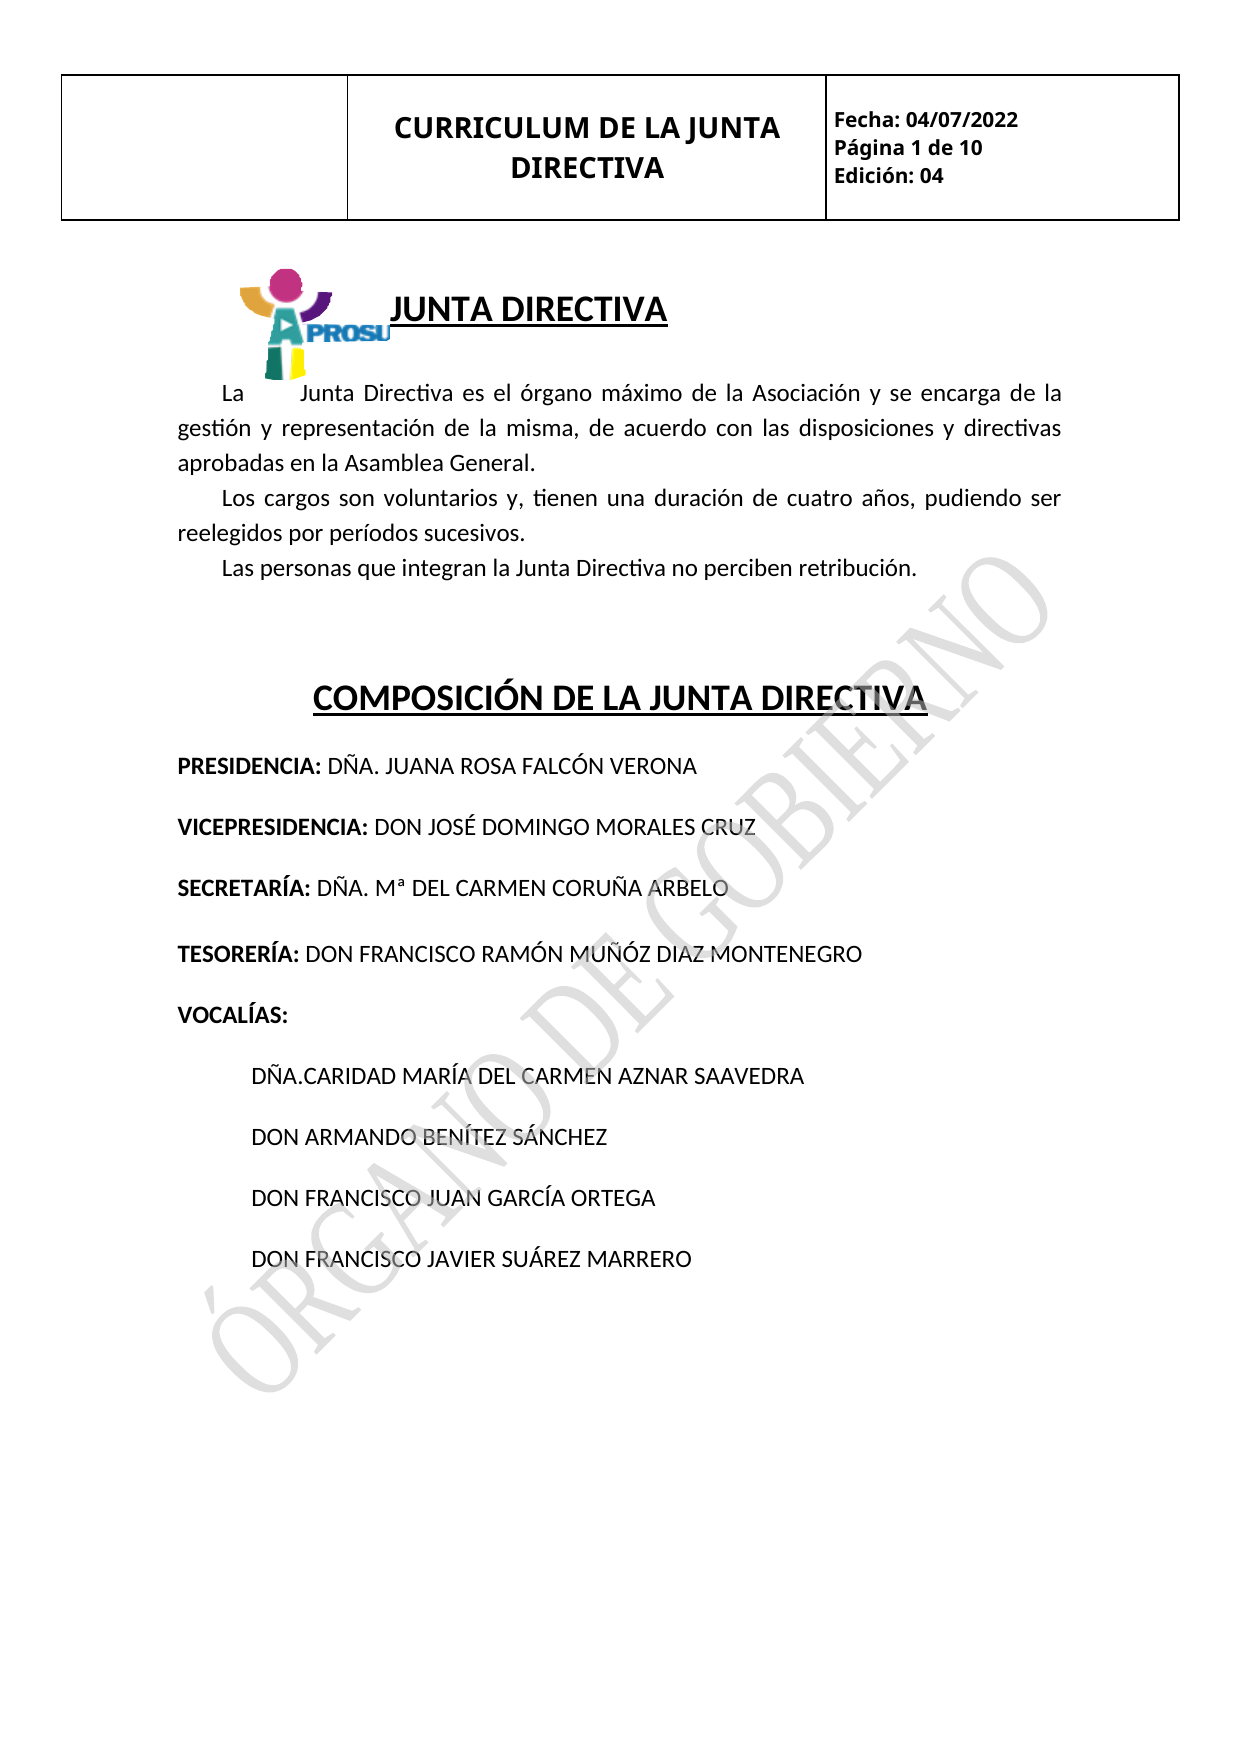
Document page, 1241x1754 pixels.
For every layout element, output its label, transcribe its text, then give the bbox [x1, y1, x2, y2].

text DÑA.CARIDAD MARÍA DEL CARMEN AZNAR SAAVEDRA [472, 1062, 530, 1091]
text [642, 999, 1063, 1030]
text VOCALÍAS: [177, 999, 542, 1030]
text DON FRANCISCO JAVIER SUÁREZ MARRERO [385, 1243, 1063, 1274]
text DÑA.CARIDAD MARÍA DEL CARMEN AZNAR SAAVEDRA [177, 1060, 475, 1091]
text La Junta Directiva es el órgano máximo de la Asociación y se encarga de la gestión y representación de la misma, de acuerdo con las disposiciones y directivas aprobadas en la Asamblea General. [177, 377, 1063, 477]
text DON FRANCISCO JUAN GARCÍA ORTEGA [409, 1182, 1063, 1213]
text DON ARMANDO BENÍTEZ SÁNCHEZ [466, 1121, 1063, 1152]
text Las personas que integran la Junta Directiva no perciben retribución. [177, 552, 1063, 582]
text TESORERÍA: DON FRANCISCO RAMÓN MUÑÓZ DIAZ MONTENEGRO [177, 938, 598, 969]
text JUNTA DIRECTIVA [177, 285, 1063, 331]
text COMPOSICIÓN DE LA JUNTA DIRECTIVA [867, 674, 903, 703]
text [594, 999, 638, 1030]
text [805, 751, 864, 781]
text COMPOSICIÓN DE LA JUNTA DIRECTIVA [839, 690, 883, 713]
text [538, 999, 605, 1030]
text PRESIDENCIA: DÑA. JUANA ROSA FALCÓN VERONA [177, 751, 818, 781]
text COMPOSICIÓN DE LA JUNTA DIRECTIVA [177, 674, 862, 720]
text DON FRANCISCO JAVIER SUÁREZ MARRERO [322, 1243, 392, 1274]
text SECRETARÍA: DÑA. Mª DEL CARMEN CORUÑA ARBELO [720, 873, 775, 900]
text SECRETARÍA: DÑA. Mª DEL CARMEN CORUÑA ARBELO [655, 873, 717, 903]
text SECRETARÍA: DÑA. Mª DEL CARMEN CORUÑA ARBELO [177, 873, 663, 903]
text DON FRANCISCO JAVIER SUÁREZ MARRERO [177, 1243, 330, 1274]
text TESORERÍA: DON FRANCISCO RAMÓN MUÑÓZ DIAZ MONTENEGRO [613, 938, 1063, 969]
text [630, 999, 661, 1015]
text DON ARMANDO BENÍTEZ SÁNCHEZ [177, 1121, 466, 1152]
text DÑA.CARIDAD MARÍA DEL CARMEN AZNAR SAAVEDRA [514, 1060, 1063, 1091]
text [891, 751, 1063, 781]
text [854, 751, 899, 780]
text DON FRANCISCO JUAN GARCÍA ORTEGA [177, 1182, 392, 1213]
text Los cargos son voluntarios y, tienen una duración de cuatro años, pudiendo ser reelegidos por períodos sucesivos. [177, 482, 1063, 547]
text [782, 812, 825, 842]
text COMPOSICIÓN DE LA JUNTA DIRECTIVA [909, 674, 1063, 720]
text [828, 812, 1063, 842]
text SECRETARÍA: DÑA. Mª DEL CARMEN CORUÑA ARBELO [771, 873, 1063, 903]
text VICEPRESIDENCIA: DON JOSÉ DOMINGO MORALES CRUZ [177, 812, 784, 842]
